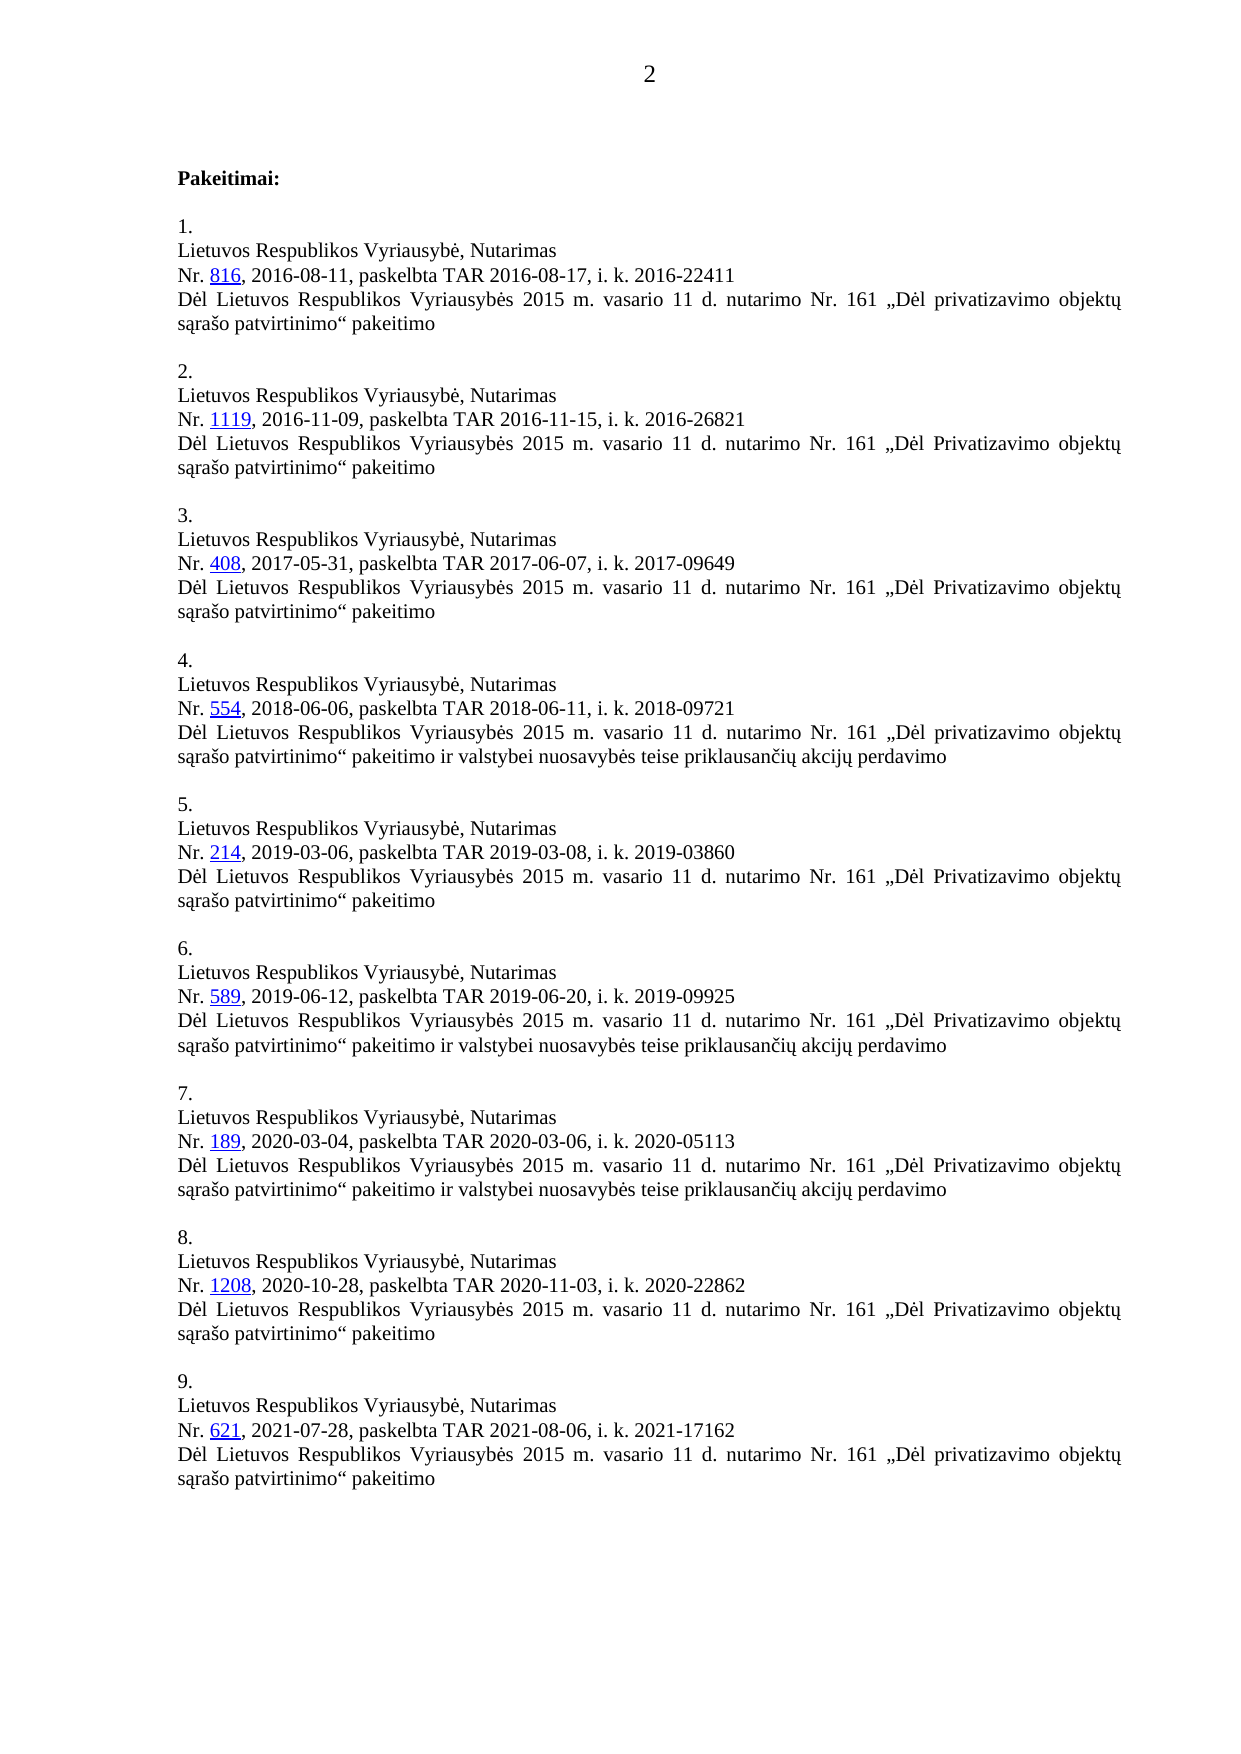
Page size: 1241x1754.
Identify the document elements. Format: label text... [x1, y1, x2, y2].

text Dėl Lietuvos Respublikos Vyriausybės 2015 m. vasario 11 d. nutarimo Nr. 161 „Dėl Privatizavimo objektų sąrašo patvirtinimo“ pakeitimo ir valstybei nuosavybės teise priklausančių akcijų perdavimo [177, 1008, 1122, 1057]
text Lietuvos Respublikos Vyriausybė, Nutarimas [177, 1105, 1122, 1129]
text Dėl Lietuvos Respublikos Vyriausybės 2015 m. vasario 11 d. nutarimo Nr. 161 „Dėl Privatizavimo objektų sąrašo patvirtinimo“ pakeitimo [177, 575, 1122, 623]
text 4. [177, 647, 1122, 672]
text Dėl Lietuvos Respublikos Vyriausybės 2015 m. vasario 11 d. nutarimo Nr. 161 „Dėl privatizavimo objektų sąrašo patvirtinimo“ pakeitimo ir valstybei nuosavybės teise priklausančių akcijų perdavimo [177, 720, 1122, 768]
text 6. [177, 936, 1122, 960]
text Lietuvos Respublikos Vyriausybė, Nutarimas [177, 960, 1122, 984]
text Nr. 554, 2018-06-06, paskelbta TAR 2018-06-11, i. k. 2018-09721 [177, 696, 1122, 720]
text Lietuvos Respublikos Vyriausybė, Nutarimas [177, 816, 1122, 840]
text Lietuvos Respublikos Vyriausybė, Nutarimas [177, 1249, 1122, 1273]
text Dėl Lietuvos Respublikos Vyriausybės 2015 m. vasario 11 d. nutarimo Nr. 161 „Dėl privatizavimo objektų sąrašo patvirtinimo“ pakeitimo [177, 1442, 1122, 1490]
text Dėl Lietuvos Respublikos Vyriausybės 2015 m. vasario 11 d. nutarimo Nr. 161 „Dėl Privatizavimo objektų sąrašo patvirtinimo“ pakeitimo [177, 864, 1122, 912]
text Pakeitimai: [177, 166, 1122, 190]
text Dėl Lietuvos Respublikos Vyriausybės 2015 m. vasario 11 d. nutarimo Nr. 161 „Dėl Privatizavimo objektų sąrašo patvirtinimo“ pakeitimo [177, 1297, 1122, 1345]
text 7. [177, 1081, 1122, 1105]
text Lietuvos Respublikos Vyriausybė, Nutarimas [177, 527, 1122, 551]
text Nr. 189, 2020-03-04, paskelbta TAR 2020-03-06, i. k. 2020-05113 [177, 1129, 1122, 1153]
text 3. [177, 503, 1122, 527]
text Nr. 816, 2016-08-11, paskelbta TAR 2016-08-17, i. k. 2016-22411 [177, 262, 1122, 287]
text 2. [177, 359, 1122, 383]
text Nr. 1119, 2016-11-09, paskelbta TAR 2016-11-15, i. k. 2016-26821 [177, 407, 1122, 431]
text Dėl Lietuvos Respublikos Vyriausybės 2015 m. vasario 11 d. nutarimo Nr. 161 „Dėl Privatizavimo objektų sąrašo patvirtinimo“ pakeitimo [177, 431, 1122, 479]
text Dėl Lietuvos Respublikos Vyriausybės 2015 m. vasario 11 d. nutarimo Nr. 161 „Dėl Privatizavimo objektų sąrašo patvirtinimo“ pakeitimo ir valstybei nuosavybės teise priklausančių akcijų perdavimo [177, 1153, 1122, 1201]
text 5. [177, 792, 1122, 816]
text Nr. 408, 2017-05-31, paskelbta TAR 2017-06-07, i. k. 2017-09649 [177, 551, 1122, 575]
text Nr. 621, 2021-07-28, paskelbta TAR 2021-08-06, i. k. 2021-17162 [177, 1417, 1122, 1442]
text Lietuvos Respublikos Vyriausybė, Nutarimas [177, 672, 1122, 696]
text 9. [177, 1369, 1122, 1393]
text Lietuvos Respublikos Vyriausybė, Nutarimas [177, 238, 1122, 262]
text Lietuvos Respublikos Vyriausybė, Nutarimas [177, 383, 1122, 407]
text 1. [177, 214, 1122, 238]
text 8. [177, 1225, 1122, 1249]
text Dėl Lietuvos Respublikos Vyriausybės 2015 m. vasario 11 d. nutarimo Nr. 161 „Dėl privatizavimo objektų sąrašo patvirtinimo“ pakeitimo [177, 287, 1122, 335]
text Nr. 589, 2019-06-12, paskelbta TAR 2019-06-20, i. k. 2019-09925 [177, 984, 1122, 1008]
text Lietuvos Respublikos Vyriausybė, Nutarimas [177, 1393, 1122, 1417]
text Nr. 214, 2019-03-06, paskelbta TAR 2019-03-08, i. k. 2019-03860 [177, 840, 1122, 864]
text Nr. 1208, 2020-10-28, paskelbta TAR 2020-11-03, i. k. 2020-22862 [177, 1273, 1122, 1297]
